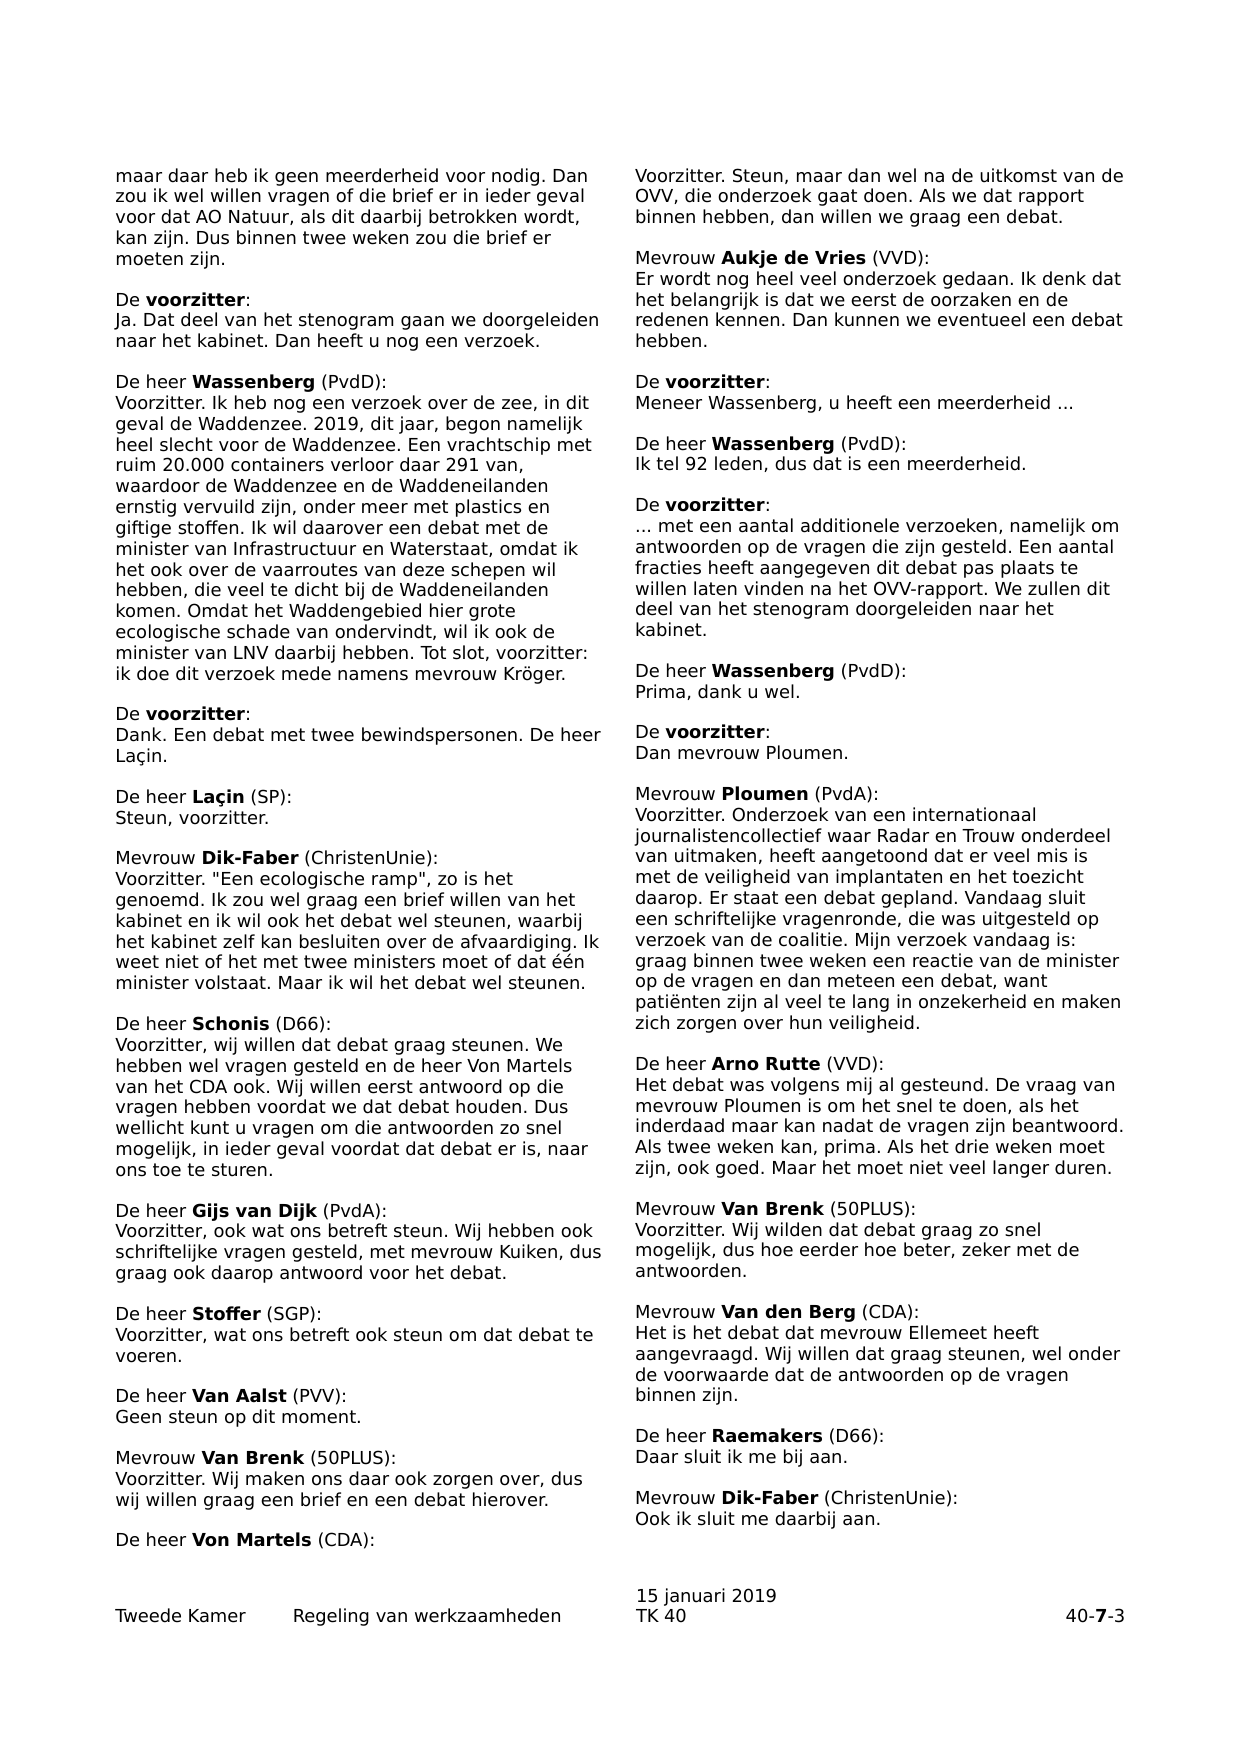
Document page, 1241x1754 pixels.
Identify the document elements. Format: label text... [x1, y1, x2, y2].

text Voorzitter. Ik heb nog een verzoek over de zee, in dit geval de Waddenzee. 2019, dit jaar, begon namelijk heel slecht voor de Waddenzee. Een vrachtschip met ruim 20.000 containers verloor daar 291 van, waardoor de Waddenzee en de Waddeneilanden ernstig vervuild zijn, onder meer met plastics en giftige stoffen. Ik wil daarover een debat met de minister van Infrastructuur en Waterstaat, omdat ik het ook over de vaarroutes van deze schepen wil hebben, die veel te dicht bij de Waddeneilanden komen. Omdat het Waddengebied hier grote ecologische schade van ondervindt, wil ik ook de minister van LNV daarbij hebben. Tot slot, voorzitter: ik doe dit verzoek mede namens mevrouw Kröger. [115, 393, 605, 684]
text De heer Von Martels (CDA): [115, 1530, 605, 1551]
text De heer Van Aalst (PVV): [115, 1386, 605, 1407]
text De voorzitter: [635, 722, 1125, 743]
text Voorzitter. "Een ecologische ramp", zo is het genoemd. Ik zou wel graag een brief willen van het kabinet en ik wil ook het debat wel steunen, waarbij het kabinet zelf kan besluiten over de afvaardiging. Ik weet niet of het met twee ministers moet of dat één minister volstaat. Maar ik wil het debat wel steunen. [115, 869, 605, 994]
text Geen steun op dit moment. [115, 1407, 605, 1428]
text Mevrouw Dik-Faber (ChristenUnie): [115, 848, 605, 869]
text Voorzitter. Wij maken ons daar ook zorgen over, dus wij willen graag een brief en een debat hierover. [115, 1468, 605, 1510]
text De heer Schonis (D66): [115, 1014, 605, 1035]
text Het debat was volgens mij al gesteund. De vraag van mevrouw Ploumen is om het snel te doen, als het inderdaad maar kan nadat de vragen zijn beantwoord. Als twee weken kan, prima. Als het drie weken moet zijn, ook goed. Maar het moet niet veel langer duren. [635, 1074, 1125, 1179]
text Dan mevrouw Ploumen. [635, 743, 1125, 764]
text De heer Raemakers (D66): [635, 1426, 1125, 1447]
text Voorzitter, ook wat ons betreft steun. Wij hebben ook schriftelijke vragen gesteld, met mevrouw Kuiken, dus graag ook daarop antwoord voor het debat. [115, 1221, 605, 1284]
text Mevrouw Van Brenk (50PLUS): [635, 1199, 1125, 1219]
text Er wordt nog heel veel onderzoek gedaan. Ik denk dat het belangrijk is dat we eerst de oorzaken en de redenen kennen. Dan kunnen we eventueel een debat hebben. [635, 268, 1125, 352]
text De heer Gijs van Dijk (PvdA): [115, 1201, 605, 1221]
text Voorzitter. Steun, maar dan wel na de uitkomst van de OVV, die onderzoek gaat doen. Als we dat rapport binnen hebben, dan willen we graag een debat. [635, 165, 1125, 228]
text De heer Wassenberg (PvdD): [635, 661, 1125, 681]
text maar daar heb ik geen meerderheid voor nodig. Dan zou ik wel willen vragen of die brief er in ieder geval voor dat AO Natuur, als dit daarbij betrokken wordt, kan zijn. Dus binnen twee weken zou die brief er moeten zijn. [115, 165, 605, 269]
text Voorzitter. Onderzoek van een internationaal journalistencollectief waar Radar en Trouw onderdeel van uitmaken, heeft aangetoond dat er veel mis is met de veiligheid van implantaten en het toezicht daarop. Er staat een debat gepland. Vandaag sluit een schriftelijke vragenronde, die was uitgesteld op verzoek van de coalitie. Mijn verzoek vandaag is: graag binnen twee weken een reactie van de minister op de vragen en dan meteen een debat, want patiënten zijn al veel te lang in onzekerheid en maken zich zorgen over hun veiligheid. [635, 804, 1125, 1034]
text Mevrouw Aukje de Vries (VVD): [635, 248, 1125, 268]
text Mevrouw Van den Berg (CDA): [635, 1302, 1125, 1323]
text Voorzitter, wat ons betreft ook steun om dat debat te voeren. [115, 1324, 605, 1366]
text Mevrouw Van Brenk (50PLUS): [115, 1448, 605, 1468]
text Mevrouw Dik-Faber (ChristenUnie): [635, 1487, 1125, 1508]
text Voorzitter, wij willen dat debat graag steunen. We hebben wel vragen gesteld en de heer Von Martels van het CDA ook. Wij willen eerst antwoord op die vragen hebben voordat we dat debat houden. Dus wellicht kunt u vragen om die antwoorden zo snel mogelijk, in ieder geval voordat dat debat er is, naar ons toe te sturen. [115, 1035, 605, 1181]
text De heer Wassenberg (PvdD): [635, 433, 1125, 454]
text Het is het debat dat mevrouw Ellemeet heeft aangevraagd. Wij willen dat graag steunen, wel onder de voorwaarde dat de antwoorden op de vragen binnen zijn. [635, 1323, 1125, 1406]
text De heer Stoffer (SGP): [115, 1304, 605, 1324]
text Ja. Dat deel van het stenogram gaan we doorgeleiden naar het kabinet. Dan heeft u nog een verzoek. [115, 310, 605, 352]
text Mevrouw Ploumen (PvdA): [635, 784, 1125, 804]
text Meneer Wassenberg, u heeft een meerderheid ... [635, 393, 1125, 413]
text De heer Wassenberg (PvdD): [115, 372, 605, 393]
text De heer Arno Rutte (VVD): [635, 1054, 1125, 1074]
text Daar sluit ik me bij aan. [635, 1447, 1125, 1467]
text Steun, voorzitter. [115, 807, 605, 828]
text Ook ik sluit me daarbij aan. [635, 1508, 1125, 1529]
text De heer Laçin (SP): [115, 787, 605, 807]
text De voorzitter: [115, 704, 605, 725]
text Voorzitter. Wij wilden dat debat graag zo snel mogelijk, dus hoe eerder hoe beter, zeker met de antwoorden. [635, 1219, 1125, 1282]
text De voorzitter: [115, 289, 605, 310]
text Prima, dank u wel. [635, 681, 1125, 702]
text Dank. Een debat met twee bewindspersonen. De heer Laçin. [115, 725, 605, 767]
text De voorzitter: [635, 495, 1125, 516]
text De voorzitter: [635, 372, 1125, 393]
text ... met een aantal additionele verzoeken, namelijk om antwoorden op de vragen die zijn gesteld. Een aantal fracties heeft aangegeven dit debat pas plaats te willen laten vinden na het OVV-rapport. We zullen dit deel van het stenogram doorgeleiden naar het kabinet. [635, 516, 1125, 641]
text Ik tel 92 leden, dus dat is een meerderheid. [635, 454, 1125, 475]
